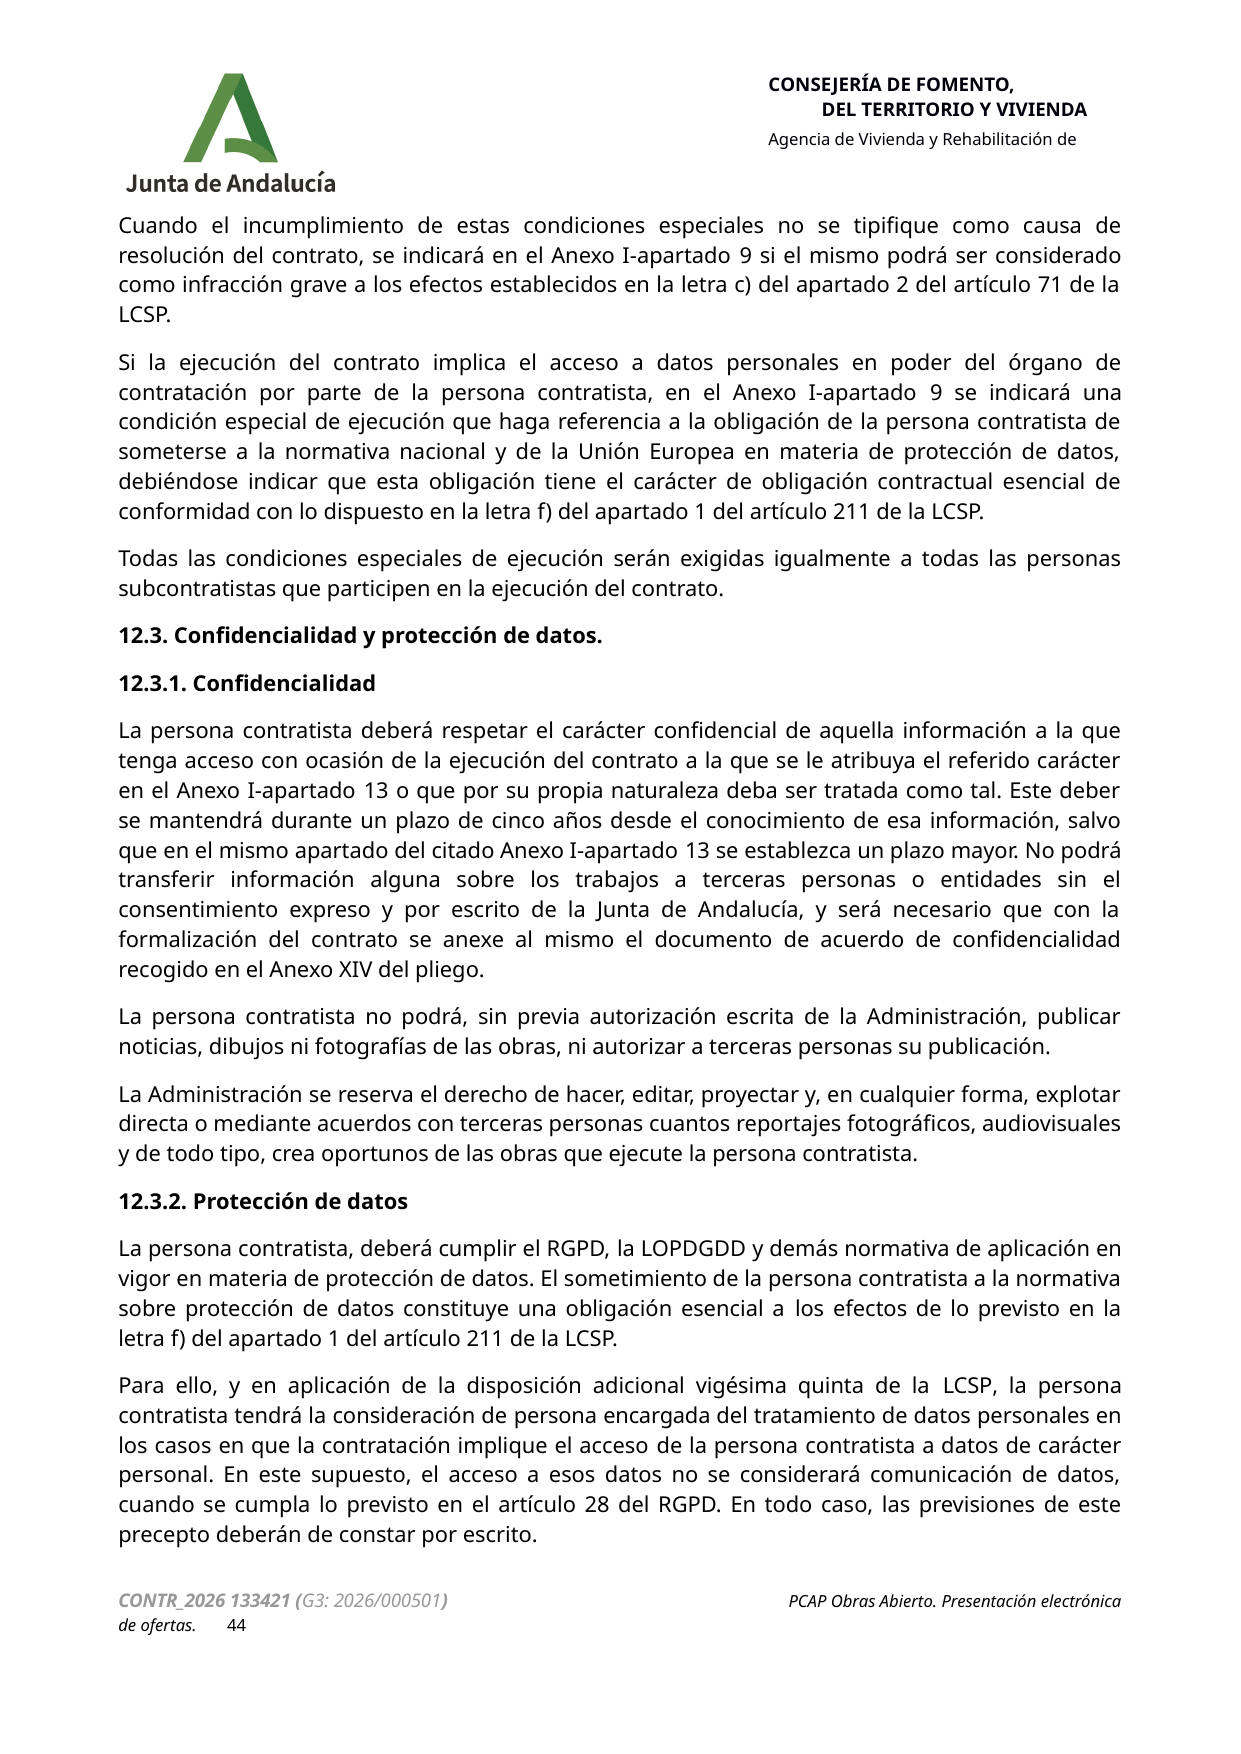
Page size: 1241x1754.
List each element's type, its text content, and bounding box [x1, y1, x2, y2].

text La persona contratista, deberá cumplir el RGPD, la LOPDGDD y demás normativa de aplicación en vigor en materia de protección de datos. El sometimiento de la persona contratista a la normativa sobre protección de datos constituye una obligación esencial a los efectos de lo previsto en la letra f) del apartado 1 del artículo 211 de la LCSP. [118, 1233, 1122, 1352]
text Cuando el incumplimiento de estas condiciones especiales no se tipifique como causa de resolución del contrato, se indicará en el Anexo I-apartado 9 si el mismo podrá ser considerado como infracción grave a los efectos establecidos en la letra c) del apartado 2 del artículo 71 de la LCSP. [118, 210, 1122, 329]
text Si la ejecución del contrato implica el acceso a datos personales en poder del órgano de contratación por parte de la persona contratista, en el Anexo I-apartado 9 se indicará una condición especial de ejecución que haga referencia a la obligación de la persona contratista de someterse a la normativa nacional y de la Unión Europea en materia de protección de datos, debiéndose indicar que esta obligación tiene el carácter de obligación contractual esencial de conformidad con lo dispuesto en la letra f) del apartado 1 del artículo 211 de la LCSP. [118, 347, 1122, 525]
text Para ello, y en aplicación de la disposición adicional vigésima quinta de la LCSP, la persona contratista tendrá la consideración de persona encargada del tratamiento de datos personales en los casos en que la contratación implique el acceso de la persona contratista a datos de carácter personal. En este supuesto, el acceso a esos datos no se considerará comunicación de datos, cuando se cumpla lo previsto en el artículo 28 del RGPD. En todo caso, las previsiones de este precepto deberán de constar por escrito. [118, 1370, 1122, 1549]
text La Administración se reserva el derecho de hacer, editar, proyectar y, en cualquier forma, explotar directa o mediante acuerdos con terceras personas cuantos reportajes fotográficos, audiovisuales y de todo tipo, crea oportunos de las obras que ejecute la persona contratista. [118, 1078, 1122, 1168]
picture [106, 57, 355, 208]
subtitle 12.3.2. Protección de datos [118, 1186, 1122, 1215]
subtitle 12.3.1. Confidencialidad [118, 668, 1122, 698]
text La persona contratista no podrá, sin previa autorización escrita de la Administración, publicar noticias, dibujos ni fotografías de las obras, ni autorizar a terceras personas su publicación. [118, 1001, 1122, 1061]
text Todas las condiciones especiales de ejecución serán exigidas igualmente a todas las personas subcontratistas que participen en la ejecución del contrato. [118, 543, 1122, 603]
subtitle 12.3. Confidencialidad y protección de datos. [118, 620, 1122, 650]
text La persona contratista deberá respetar el carácter confidencial de aquella información a la que tenga acceso con ocasión de la ejecución del contrato a la que se le atribuya el referido carácter en el Anexo I-apartado 13 o que por su propia naturaleza deba ser tratada como tal. Este deber se mantendrá durante un plazo de cinco años desde el conocimiento de esa información, salvo que en el mismo apartado del citado Anexo I-apartado 13 se establezca un plazo mayor. No podrá transferir información alguna sobre los trabajos a terceras personas o entidades sin el consentimiento expreso y por escrito de la Junta de Andalucía, y será necesario que con la formalización del contrato se anexe al mismo el documento de acuerdo de confidencialidad recogido en el Anexo XIV del pliego. [118, 715, 1122, 983]
